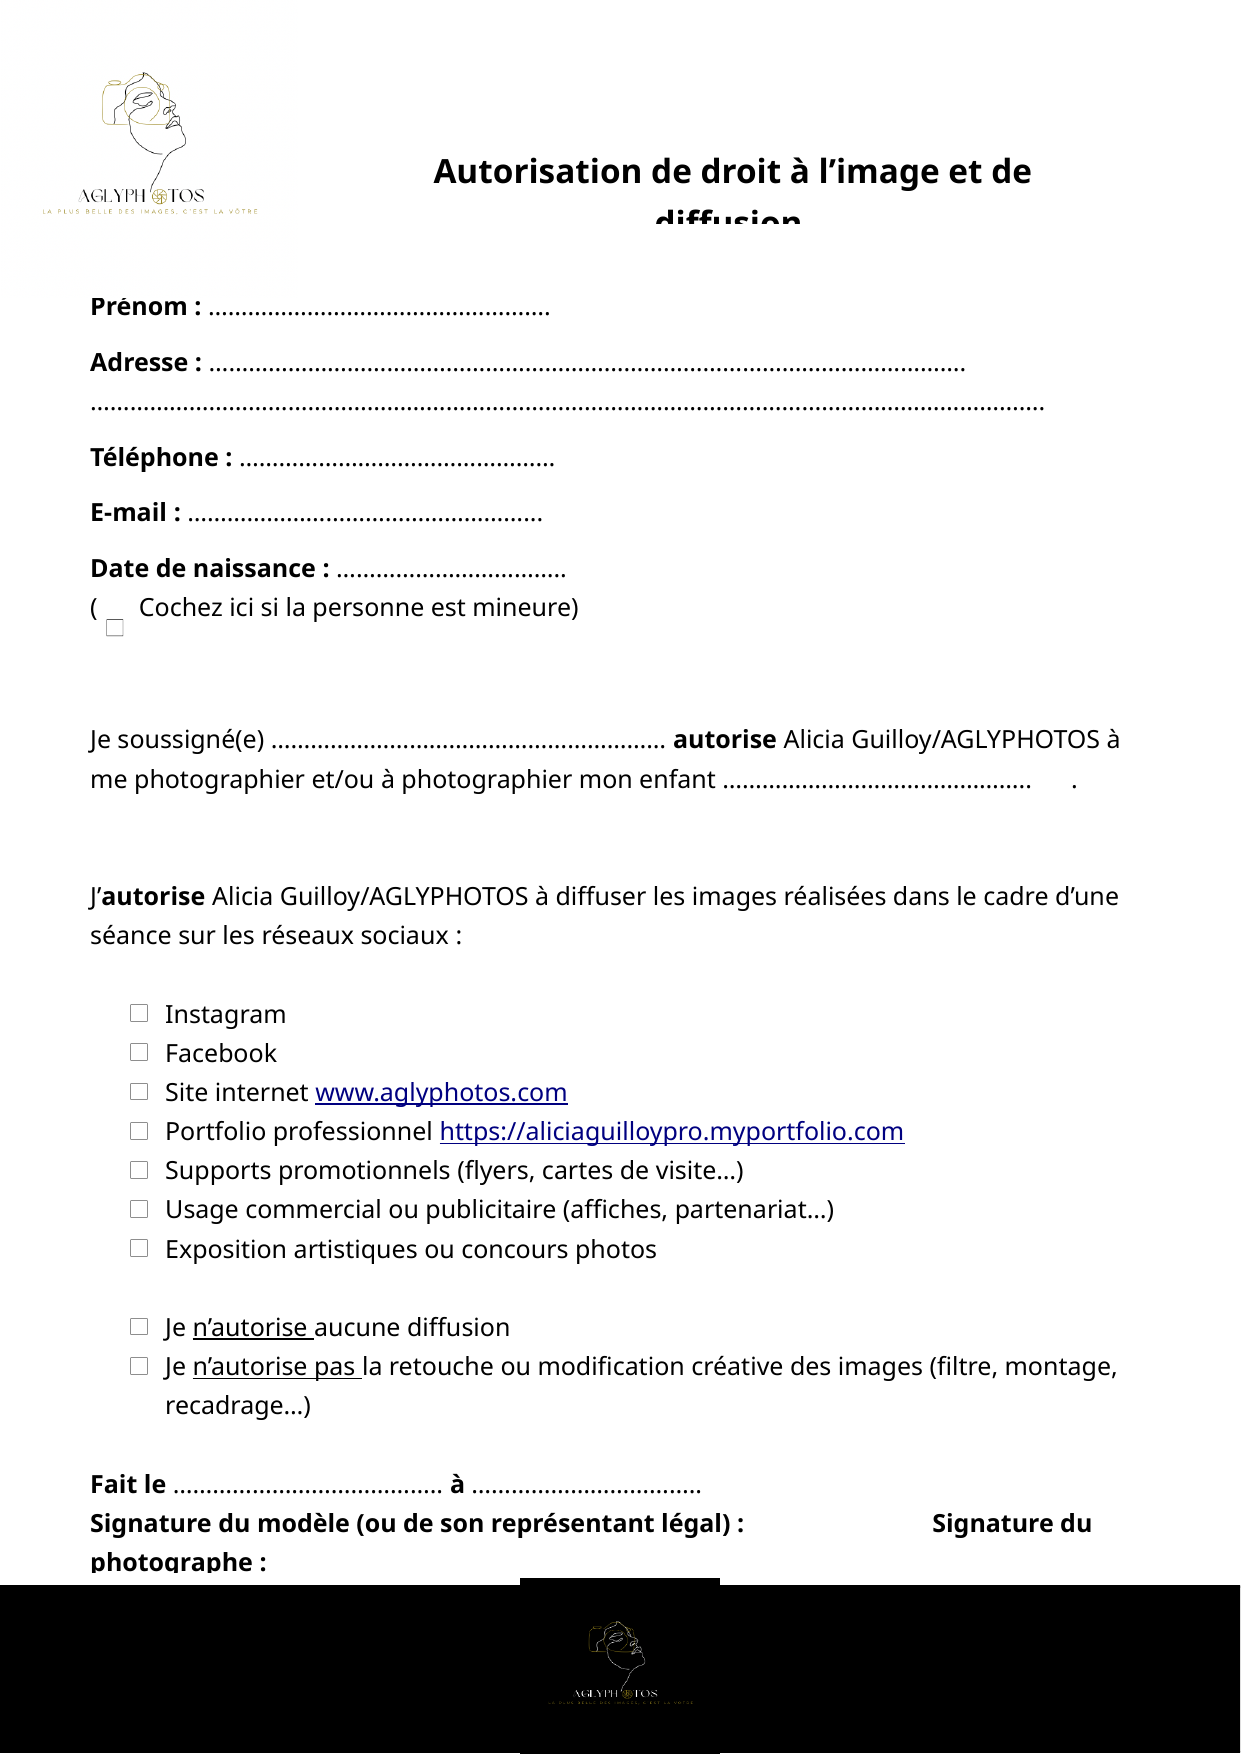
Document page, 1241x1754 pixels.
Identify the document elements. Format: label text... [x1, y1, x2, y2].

text Adresse : …………………………………………………………………………………………………….………………………………………………………………………………………………………………………………. [90, 344, 1156, 417]
list Portfolio professionnel https://aliciaguilloypro.myportfolio.com [127, 1114, 1156, 1148]
list Supports promotionnels (flyers, cartes de visite…) [127, 1153, 1156, 1187]
list Instagram [127, 996, 1156, 1030]
text NOM : [298, 232, 1156, 267]
list Facebook [127, 1035, 1156, 1069]
text Fait le ………………………………….. à …………………………….. [90, 1466, 1156, 1500]
text Signature du modèle (ou de son représentant légal) : Signature du photographe : [90, 1505, 1156, 1573]
text ( Cochez ici si la personne est mineure) [90, 590, 1156, 639]
text Je soussigné(e) …………………………………………………… autorise Alicia Guilloy/AGLYPHOTOS à me photographier et/ou à photographier mon enfant ……………………………………….. . [90, 722, 1156, 795]
text Téléphone : ………………………………………… [90, 439, 1156, 473]
list Usage commercial ou publicitaire (affiches, partenariat…) [127, 1192, 1156, 1226]
list Exposition artistiques ou concours photos [127, 1231, 1156, 1265]
list Je n’autorise aucune diffusion [127, 1309, 1156, 1344]
text E-mail : ……………………………………………... [90, 495, 1156, 529]
list Autorisation de droit à l’image et de diffusion [75, 225, 1171, 1580]
text Date de naissance : …………………………….. [90, 551, 1156, 585]
text J’autorise Alicia Guilloy/AGLYPHOTOS à diffuser les images réalisées dans le cadre d’une séance sur les réseaux sociaux : [90, 879, 1156, 952]
list Je n’autorise pas la retouche ou modification créative des images (filtre, montage, recadrage…) [127, 1349, 1156, 1422]
text Prénom : ……………………………………………. [90, 288, 1156, 322]
list Site internet www.aglyphotos.com [127, 1074, 1156, 1109]
list Autorisation de droit à l’image et de diffusion [298, 148, 1093, 224]
